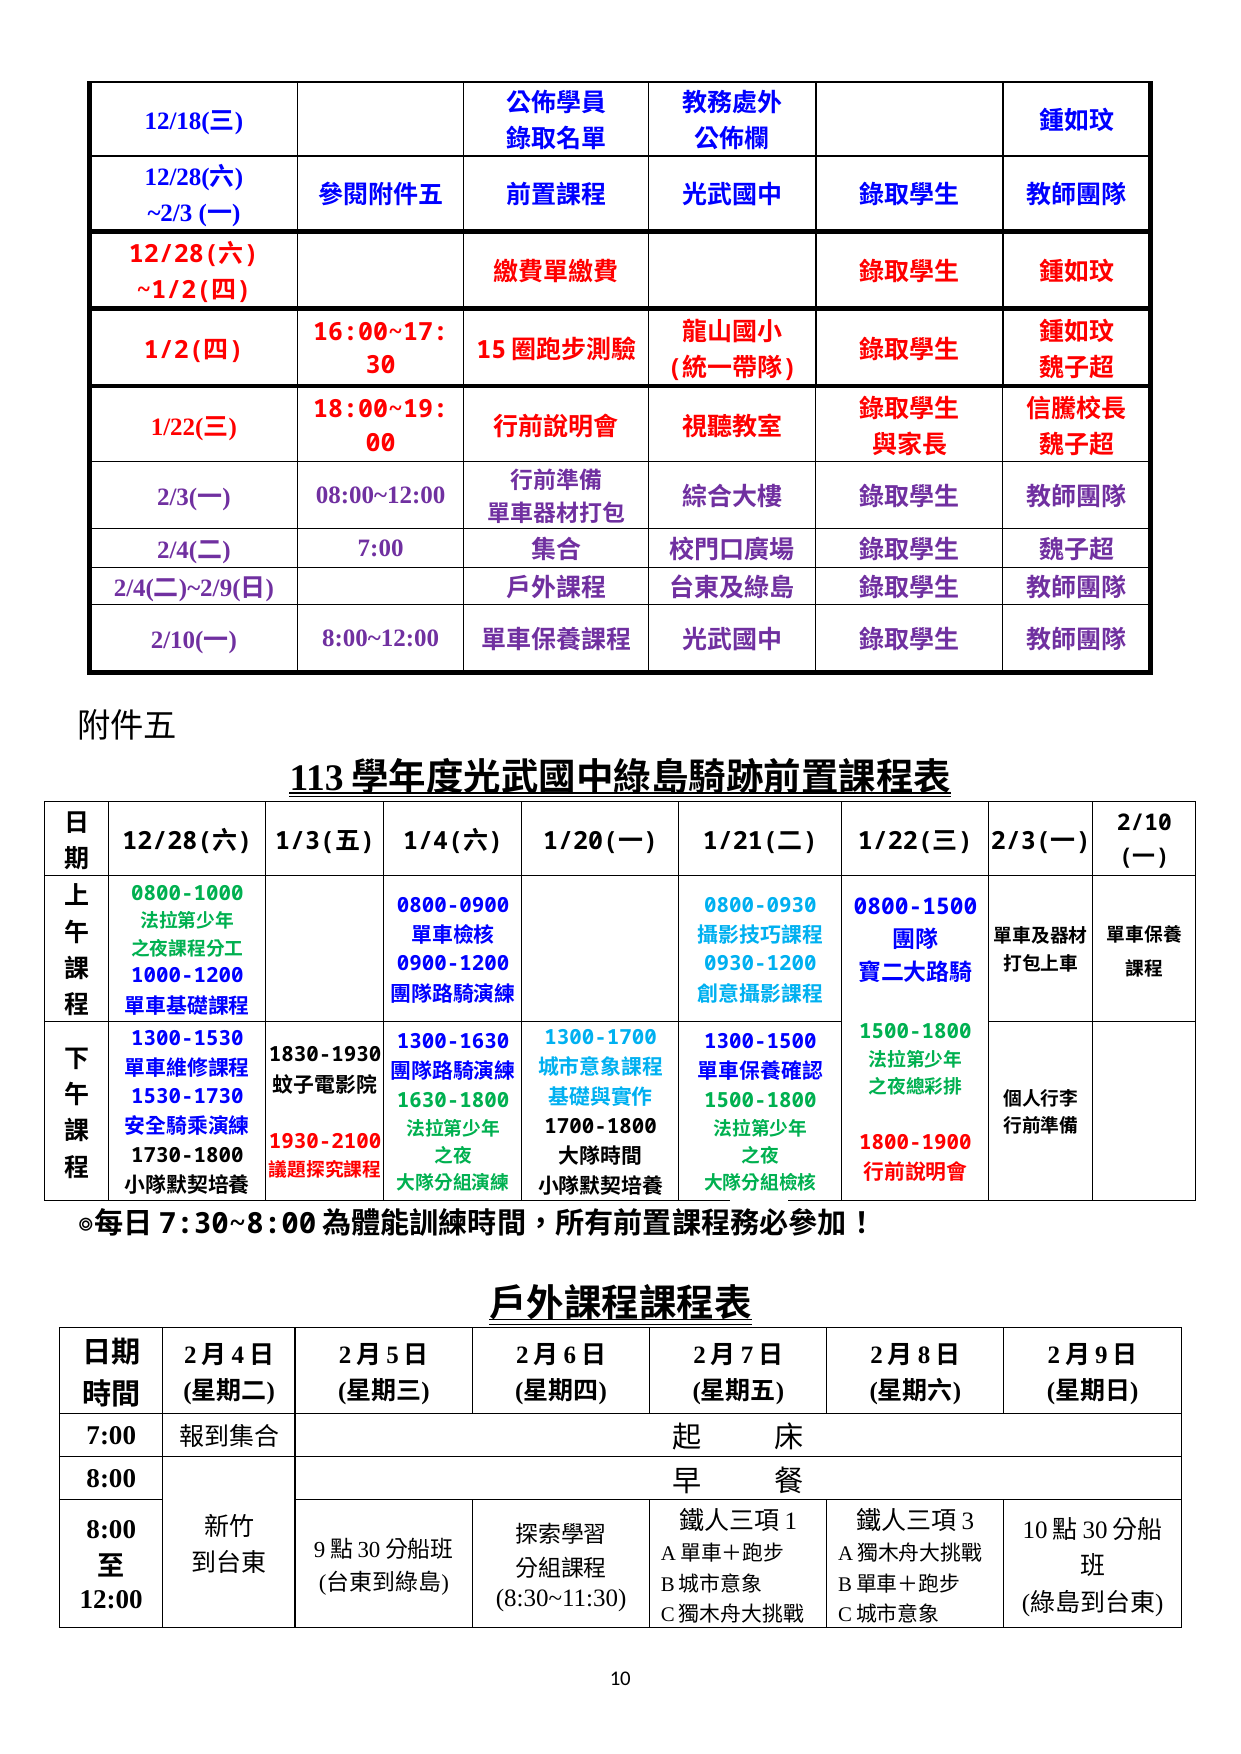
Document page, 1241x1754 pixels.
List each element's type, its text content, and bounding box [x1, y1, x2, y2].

table_cell 2/3(一) [92, 462, 297, 528]
table_cell 行前準備 單車器材打包 [464, 462, 648, 528]
table_cell 9點30分船班 (台東到綠島) [296, 1500, 472, 1627]
table_cell 16:00~17:30 [298, 311, 463, 383]
table_cell 單車保養課程 [464, 605, 648, 670]
table_cell 12/28(六) ~1/2(四) [92, 234, 297, 306]
table_cell 錄取學生 [817, 157, 1002, 229]
table_cell 15圈跑步測驗 [464, 311, 648, 383]
table_cell 鍾如玟 魏子超 [1004, 311, 1148, 383]
table_cell 鐵人三項1 A單車＋跑步 B城市意象 C獨木舟大挑戰 [650, 1500, 826, 1627]
table_cell 1300-1500 單車保養確認 1500-1800 法拉第少年 之夜 大隊分組檢核 [679, 1022, 841, 1199]
table_cell 08:00~12:00 [298, 462, 463, 528]
table_cell 報到集合 [163, 1414, 294, 1456]
table_cell 鍾如玟 [1004, 234, 1148, 306]
table_cell 早 餐 [296, 1457, 1181, 1499]
table_cell 0800-0900 單車檢核 0900-1200 團隊路騎演練 [384, 876, 521, 1021]
table_header 2月9日 (星期日) [1004, 1328, 1181, 1413]
table_cell [1093, 1022, 1195, 1199]
table_header 日期 [45, 802, 108, 875]
table_cell 1/22(三) [92, 388, 297, 461]
table_cell [817, 83, 1002, 155]
table_cell 錄取學生 [817, 234, 1002, 306]
table_header 1/3(五) [266, 802, 383, 875]
table_cell 1300-1530 單車維修課程 1530-1730 安全騎乘演練 1730-1800 小隊默契培養 [109, 1022, 265, 1199]
table_cell 12/28(六) ~2/3 (一) [92, 157, 297, 229]
table_cell 錄取學生 [816, 568, 1002, 604]
table_cell [649, 234, 815, 306]
table_cell 個人行李 行前準備 [989, 1022, 1092, 1199]
table_cell 0800-1500 團隊 寶二大路騎 1500-1800 法拉第少年 之夜總彩排 1800-1900 行前說明會 [842, 876, 988, 1199]
table_cell [298, 83, 463, 155]
table_cell [298, 234, 463, 306]
table_cell 參閱附件五 [298, 157, 463, 229]
table_cell 12/18(三) [92, 83, 297, 155]
table_cell 18:00~19:00 [298, 388, 463, 461]
table_cell 新竹 到台東 [163, 1457, 294, 1627]
table_cell 2/10(一) [92, 605, 297, 670]
table_header 2月4日 (星期二) [163, 1328, 294, 1413]
table_header 1/21(二) [679, 802, 841, 875]
table_cell 錄取學生 [816, 529, 1002, 567]
table_cell 1830-1930 蚊子電影院 1930-2100 議題探究課程 [266, 1022, 383, 1199]
table_cell [522, 876, 678, 1021]
table_cell 單車保養 課程 [1093, 876, 1195, 1021]
table_cell 1/2(四) [92, 311, 297, 383]
table_header 2月5日 (星期三) [296, 1328, 472, 1413]
table_header 2月7日 (星期五) [650, 1328, 826, 1413]
table_header 1/22(三) [842, 802, 988, 875]
table_header 1/20(一) [522, 802, 678, 875]
table_header 2/3(一) [989, 802, 1092, 875]
table_header 12/28(六) [109, 802, 265, 875]
table_cell 前置課程 [464, 157, 648, 229]
table_cell 教師團隊 [1003, 462, 1148, 528]
table_cell 光武國中 [649, 605, 815, 670]
table_cell 行前說明會 [464, 388, 648, 461]
table_cell 台東及綠島 [649, 568, 815, 604]
table_cell 7:00 [298, 529, 463, 567]
table_cell 7:00 [60, 1414, 162, 1456]
table_header 日期 時間 [60, 1328, 162, 1413]
text ◎每日7:30~8:00為體能訓練時間，所有前置課程務必參加！ [77, 1201, 1163, 1242]
table_cell 集合 [464, 529, 648, 567]
table_cell 教師團隊 [1003, 605, 1148, 670]
table_cell 1300-1630 團隊路騎演練 1630-1800 法拉第少年 之夜 大隊分組演練 [384, 1022, 521, 1199]
table_cell 8:00 [60, 1457, 162, 1499]
table_cell 1300-1700 城市意象課程 基礎與實作 1700-1800 大隊時間 小隊默契培養 [522, 1022, 678, 1199]
table_cell 錄取學生 與家長 [816, 388, 1002, 461]
table_cell 信騰校長 魏子超 [1003, 388, 1148, 461]
table_cell 鍾如玟 [1004, 83, 1148, 155]
table_cell 視聽教室 [649, 388, 815, 461]
table_cell 0800-1000 法拉第少年 之夜課程分工 1000-1200 單車基礎課程 [109, 876, 265, 1021]
table_cell 魏子超 [1003, 529, 1148, 567]
table_cell 鐵人三項3 A獨木舟大挑戰 B單車＋跑步 C城市意象 [827, 1500, 1003, 1627]
table_cell 0800-0930 攝影技巧課程 0930-1200 創意攝影課程 [679, 876, 841, 1021]
table_cell [298, 568, 463, 604]
table_cell 戶外課程 [464, 568, 648, 604]
table_cell 2/4(二)~2/9(日) [92, 568, 297, 604]
text 戶外課程課程表 [77, 1273, 1163, 1327]
table_cell 公佈學員 錄取名單 [464, 83, 648, 155]
table_cell 教師團隊 [1003, 568, 1148, 604]
table_header 2月6日 (星期四) [473, 1328, 649, 1413]
table_cell 綜合大樓 [649, 462, 815, 528]
table_cell 教務處外 公佈欄 [649, 83, 815, 155]
table_cell 錄取學生 [817, 311, 1002, 383]
table_cell 繳費單繳費 [464, 234, 648, 306]
table_header 1/4(六) [384, 802, 521, 875]
table_header 2月8日 (星期六) [827, 1328, 1003, 1413]
table_cell 教師團隊 [1004, 157, 1148, 229]
table_cell 起 床 [296, 1414, 1181, 1456]
table_cell 探索學習 分組課程 (8:30~11:30) [473, 1500, 649, 1627]
table_header 2/10(一) [1093, 802, 1195, 875]
table_cell 2/4(二) [92, 529, 297, 567]
table_cell 錄取學生 [816, 605, 1002, 670]
table_cell 8:00~12:00 [298, 605, 463, 670]
table_cell 校門口廣場 [649, 529, 815, 567]
table_cell 光武國中 [649, 157, 815, 229]
table_cell [266, 876, 383, 1021]
table_cell 單車及器材 打包上車 [989, 876, 1092, 1021]
table_cell 龍山國小 (統一帶隊) [649, 311, 815, 383]
table_cell 下 午 課 程 [45, 1022, 108, 1199]
table_cell 錄取學生 [816, 462, 1002, 528]
table_cell 8:00 至 12:00 [60, 1500, 162, 1627]
text 113學年度光武國中綠島騎跡前置課程表 [77, 747, 1163, 801]
table_cell 上 午 課 程 [45, 876, 108, 1021]
table_cell 10點30分船班 (綠島到台東) [1004, 1500, 1181, 1627]
text 附件五 [77, 699, 1163, 747]
